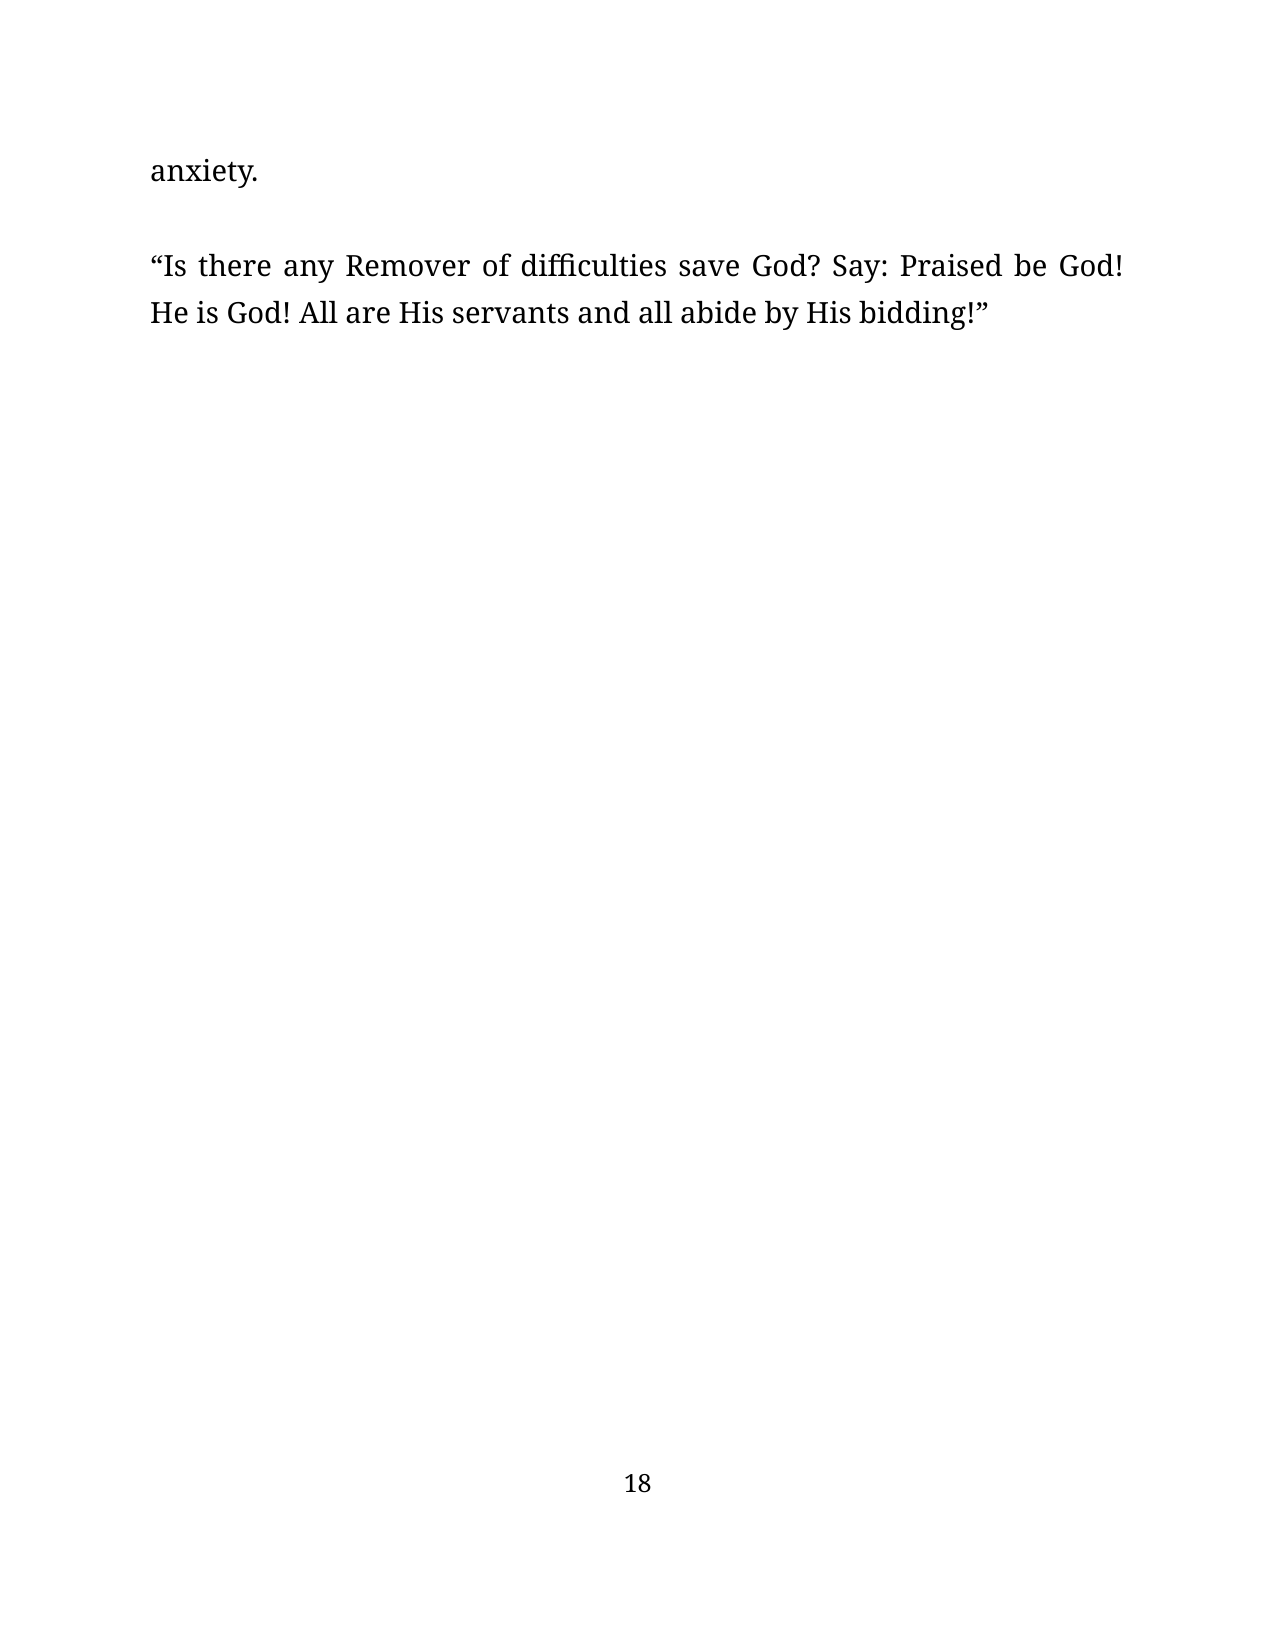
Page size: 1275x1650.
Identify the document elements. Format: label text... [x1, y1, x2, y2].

text “Is there any Remover of difficulties save God? Say: Praised be God! He is God! All are His servants and all abide by His bidding!” [150, 245, 1125, 332]
text anxiety. [150, 150, 1125, 190]
